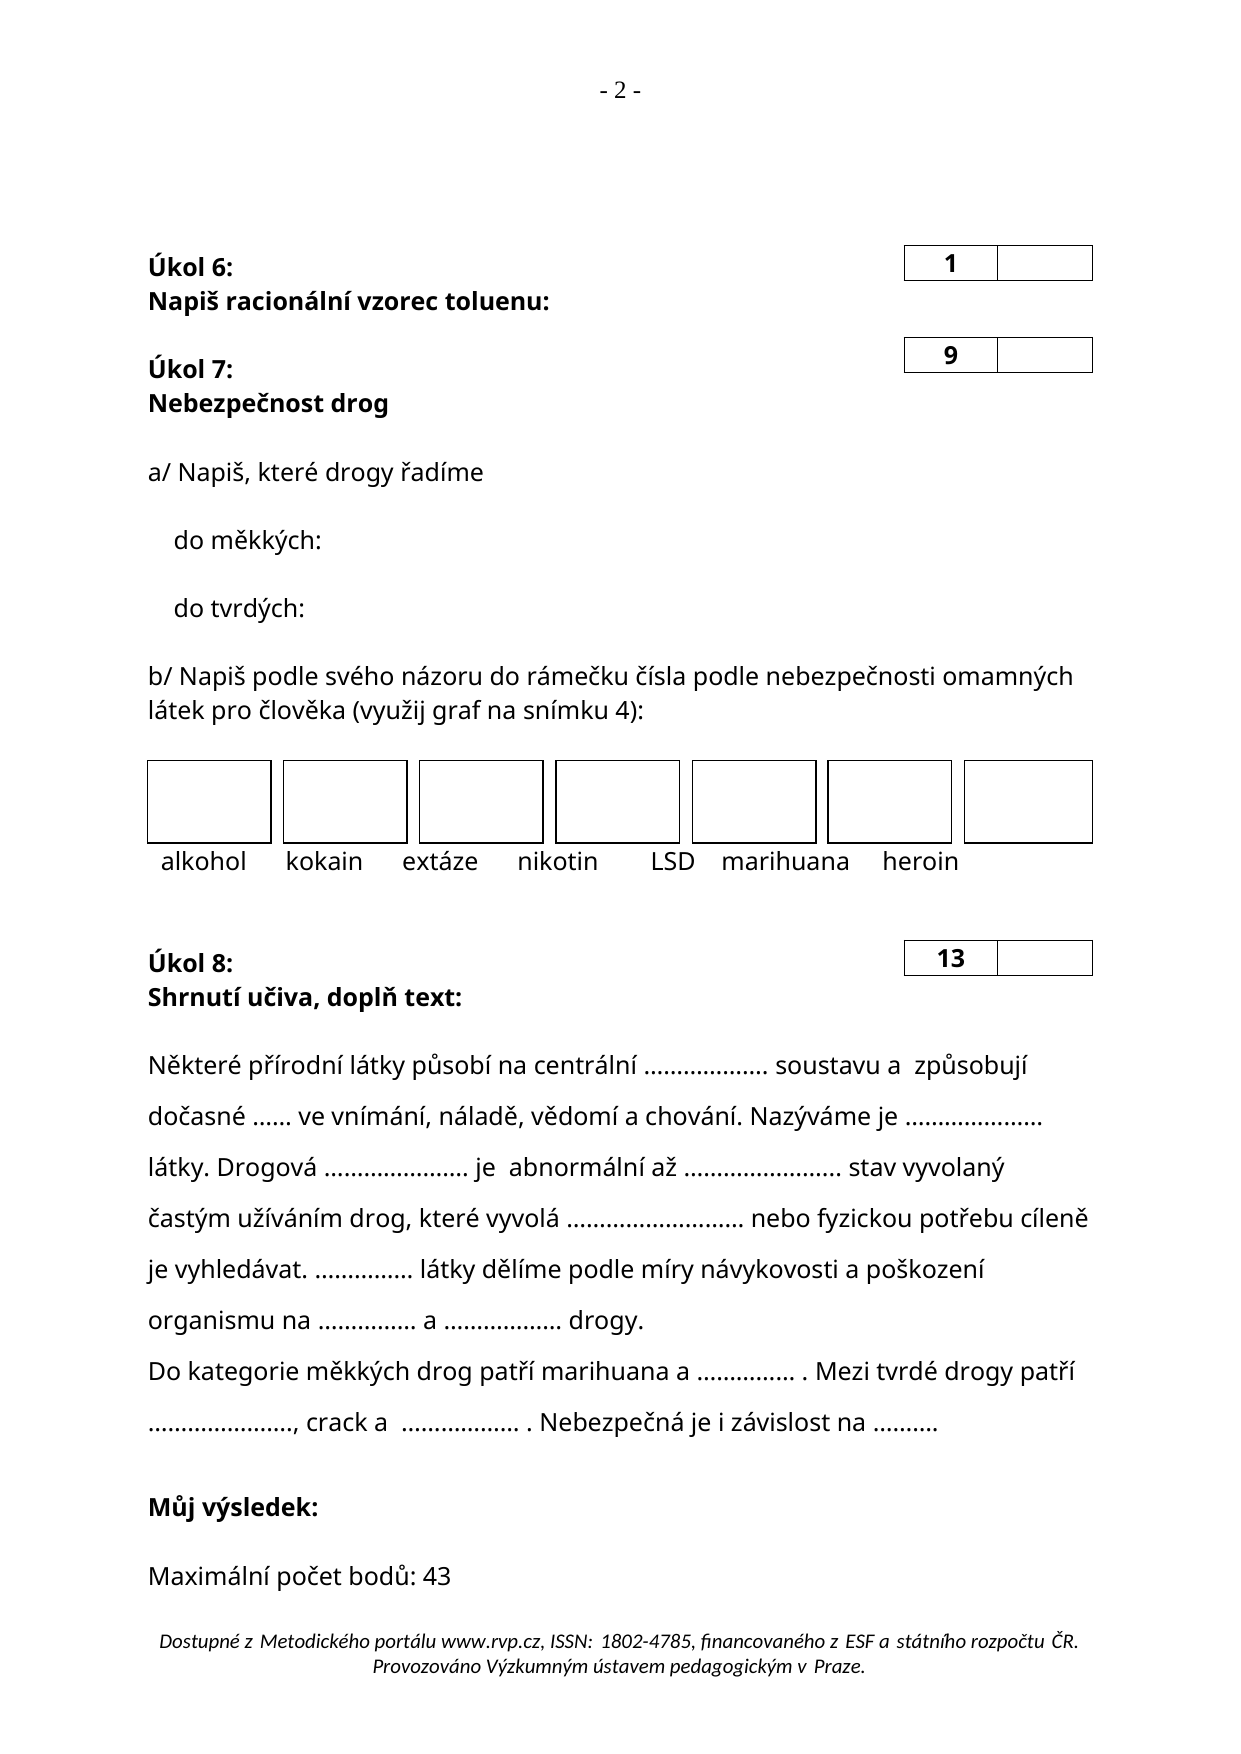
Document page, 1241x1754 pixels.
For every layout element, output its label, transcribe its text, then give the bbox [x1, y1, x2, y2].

text Úkol 6: [148, 250, 1093, 284]
text Úkol 7: [148, 352, 1093, 386]
text Některé přírodní látky působí na centrální ………………. soustavu a způsobují dočasné …… ve vnímání, náladě, vědomí a chování. Nazýváme je ………………… látky. Drogová …………………. je abnormální až …………………... stav vyvolaný častým užíváním drog, které vyvolá ……………………… nebo fyzickou potřebu cíleně je vyhledávat. …………… látky dělíme podle míry návykovosti a poškození organismu na …………… a ……………… drogy. [148, 1048, 1093, 1337]
text Shrnutí učiva, doplň text: [148, 979, 1093, 1013]
text Maximální počet bodů: 43 [148, 1558, 1093, 1592]
table_header [998, 941, 1092, 975]
text alkohol kokain extáze nikotin LSD marihuana heroin [148, 843, 1093, 877]
text a/ Napiš, které drogy řadíme [148, 454, 1093, 488]
text Nebezpečnost drog [148, 386, 1093, 420]
text Do kategorie měkkých drog patří marihuana a …………… . Mezi tvrdé drogy patří …………………., crack a ……………… . Nebezpečná je i závislost na ………. [148, 1354, 1093, 1439]
text Úkol 8: [148, 945, 1093, 979]
table_header 13 [905, 941, 997, 975]
table_header [998, 338, 1092, 372]
text do měkkých: [148, 522, 1093, 556]
text b/ Napiš podle svého názoru do rámečku čísla podle nebezpečnosti omamných látek pro člověka (využij graf na snímku 4): [148, 658, 1093, 727]
text Můj výsledek: [148, 1490, 1093, 1524]
table_header 1 [905, 246, 997, 280]
table_header [998, 246, 1092, 280]
table_header 9 [905, 338, 997, 372]
text Napiš racionální vzorec toluenu: [148, 284, 1093, 318]
text do tvrdých: [148, 590, 1093, 624]
